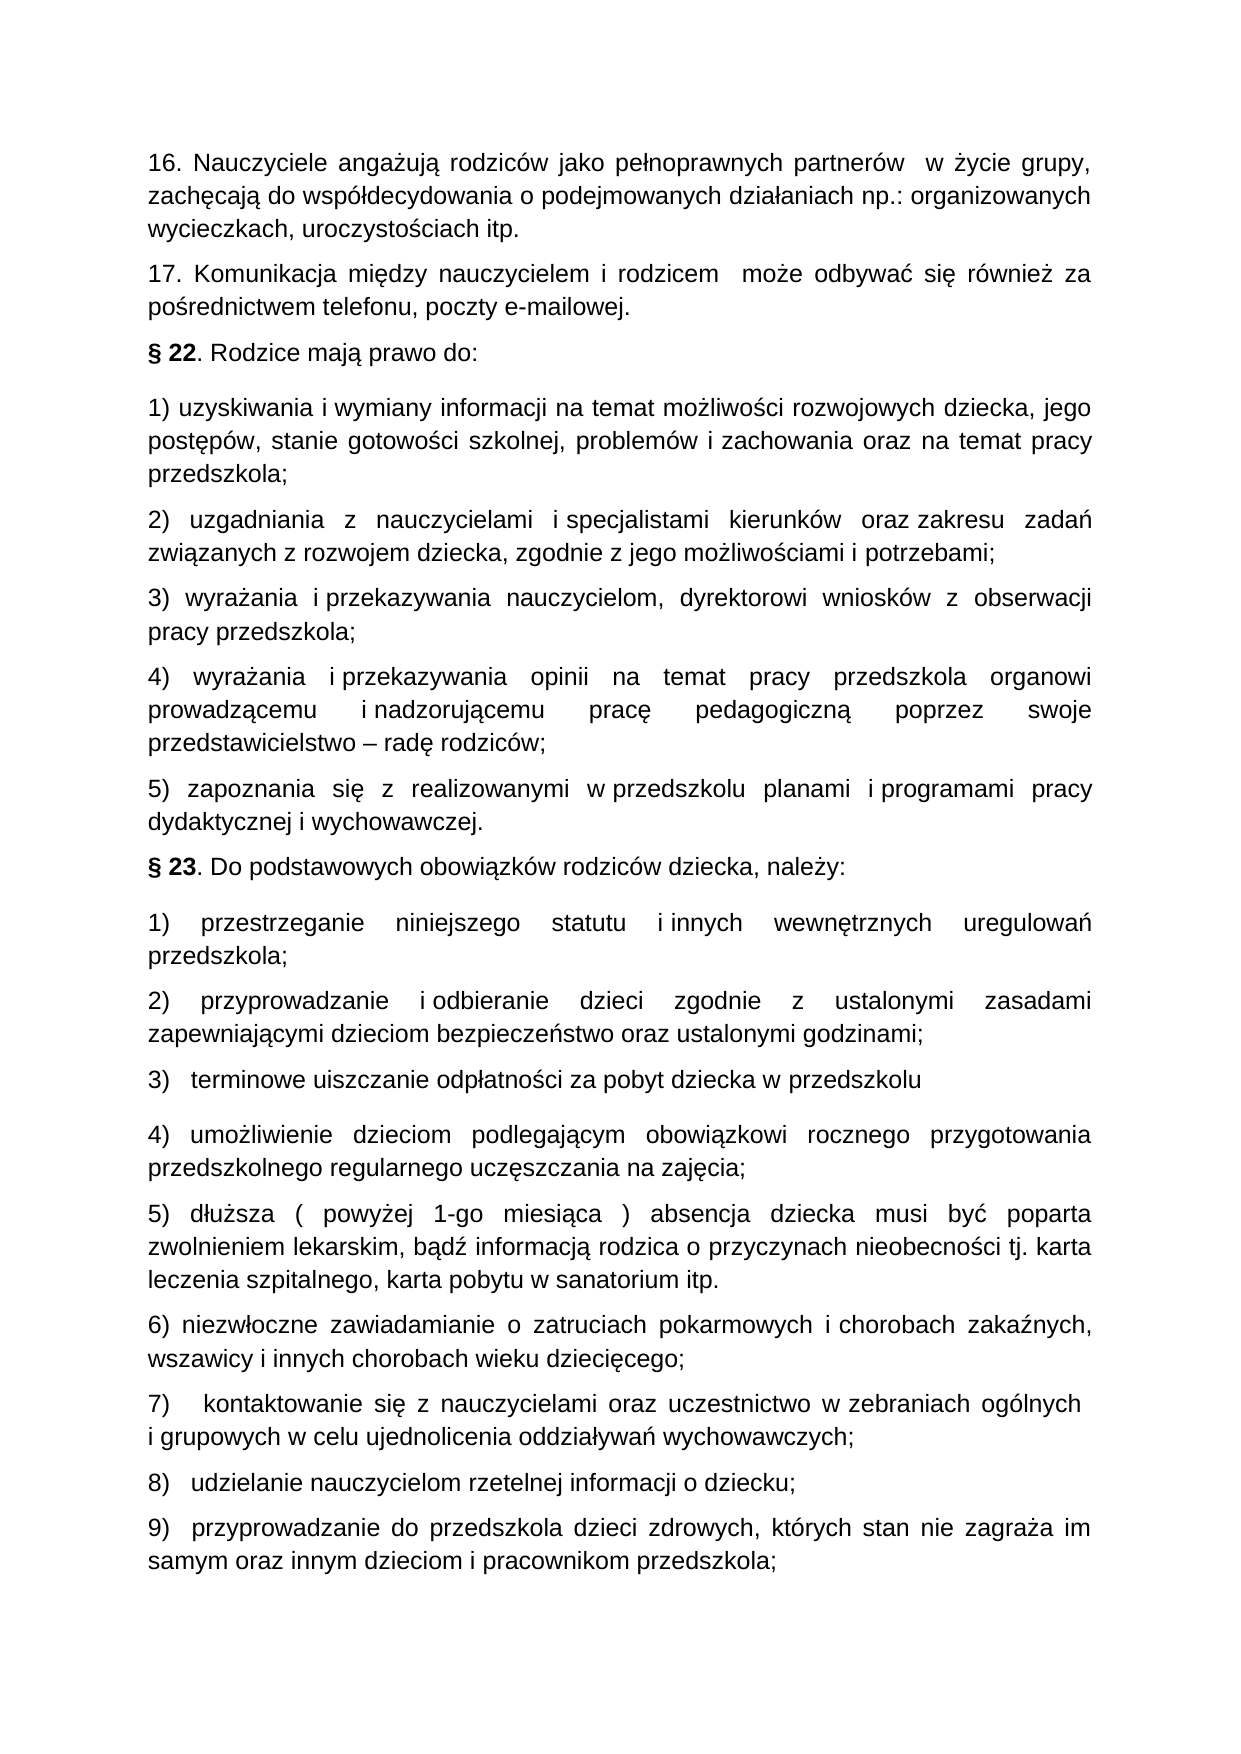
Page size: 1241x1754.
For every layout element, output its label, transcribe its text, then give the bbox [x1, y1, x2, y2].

text 6) niezwłoczne zawiadamianie o zatruciach pokarmowych i chorobach zakaźnych, wszawicy i innych chorobach wieku dziecięcego; [148, 1311, 1093, 1372]
text § 23. Do podstawowych obowiązków rodziców dziecka, należy: [148, 852, 1093, 881]
text 2) przyprowadzanie i odbieranie dzieci zgodnie z ustalonymi zasadami zapewniającymi dzieciom bezpieczeństwo oraz ustalonymi godzinami; [148, 986, 1093, 1048]
text 17. Komunikacja między nauczycielem i rodzicem może odbywać się również za pośrednictwem telefonu, poczty e-mailowej. [148, 259, 1093, 321]
text 4) umożliwienie dzieciom podlegającym obowiązkowi rocznego przygotowania przedszkolnego regularnego uczęszczania na zajęcia; [148, 1120, 1093, 1182]
text 3) wyrażania i przekazywania nauczycielom, dyrektorowi wniosków z obserwacji pracy przedszkola; [148, 583, 1093, 645]
text 2) uzgadniania z nauczycielami i specjalistami kierunków oraz zakresu zadań związanych z rozwojem dziecka, zgodnie z jego możliwościami i potrzebami; [148, 505, 1093, 567]
text § 22. Rodzice mają prawo do: [148, 338, 1093, 366]
text 7) kontaktowanie się z nauczycielami oraz uczestnictwo w zebraniach ogólnych i grupowych w celu ujednolicenia oddziaływań wychowawczych; [148, 1389, 1093, 1451]
text 5) zapoznania się z realizowanymi w przedszkolu planami i programami pracy dydaktycznej i wychowawczej. [148, 773, 1093, 835]
text 1) uzyskiwania i wymiany informacji na temat możliwości rozwojowych dziecka, jego postępów, stanie gotowości szkolnej, problemów i zachowania oraz na temat pracy przedszkola; [148, 393, 1093, 488]
text 16. Nauczyciele angażują rodziców jako pełnoprawnych partnerów w życie grupy, zachęcają do współdecydowania o podejmowanych działaniach np.: organizowanych wycieczkach, uroczystościach itp. [148, 148, 1093, 242]
text 9) przyprowadzanie do przedszkola dzieci zdrowych, których stan nie zagraża im samym oraz innym dzieciom i pracownikom przedszkola; [148, 1513, 1093, 1575]
text 5) dłuższa ( powyżej 1-go miesiąca ) absencja dziecka musi być poparta zwolnieniem lekarskim, bądź informacją rodzica o przyczynach nieobecności tj. karta leczenia szpitalnego, karta pobytu w sanatorium itp. [148, 1199, 1093, 1294]
text 8) udzielanie nauczycielom rzetelnej informacji o dziecku; [148, 1468, 1093, 1496]
text 4) wyrażania i przekazywania opinii na temat pracy przedszkola organowi prowadzącemu i nadzorującemu pracę pedagogiczną poprzez swoje przedstawicielstwo – radę rodziców; [148, 662, 1093, 757]
text 1) przestrzeganie niniejszego statutu i innych wewnętrznych uregulowań przedszkola; [148, 908, 1093, 969]
text 3) terminowe uiszczanie odpłatności za pobyt dziecka w przedszkolu [148, 1065, 1093, 1093]
